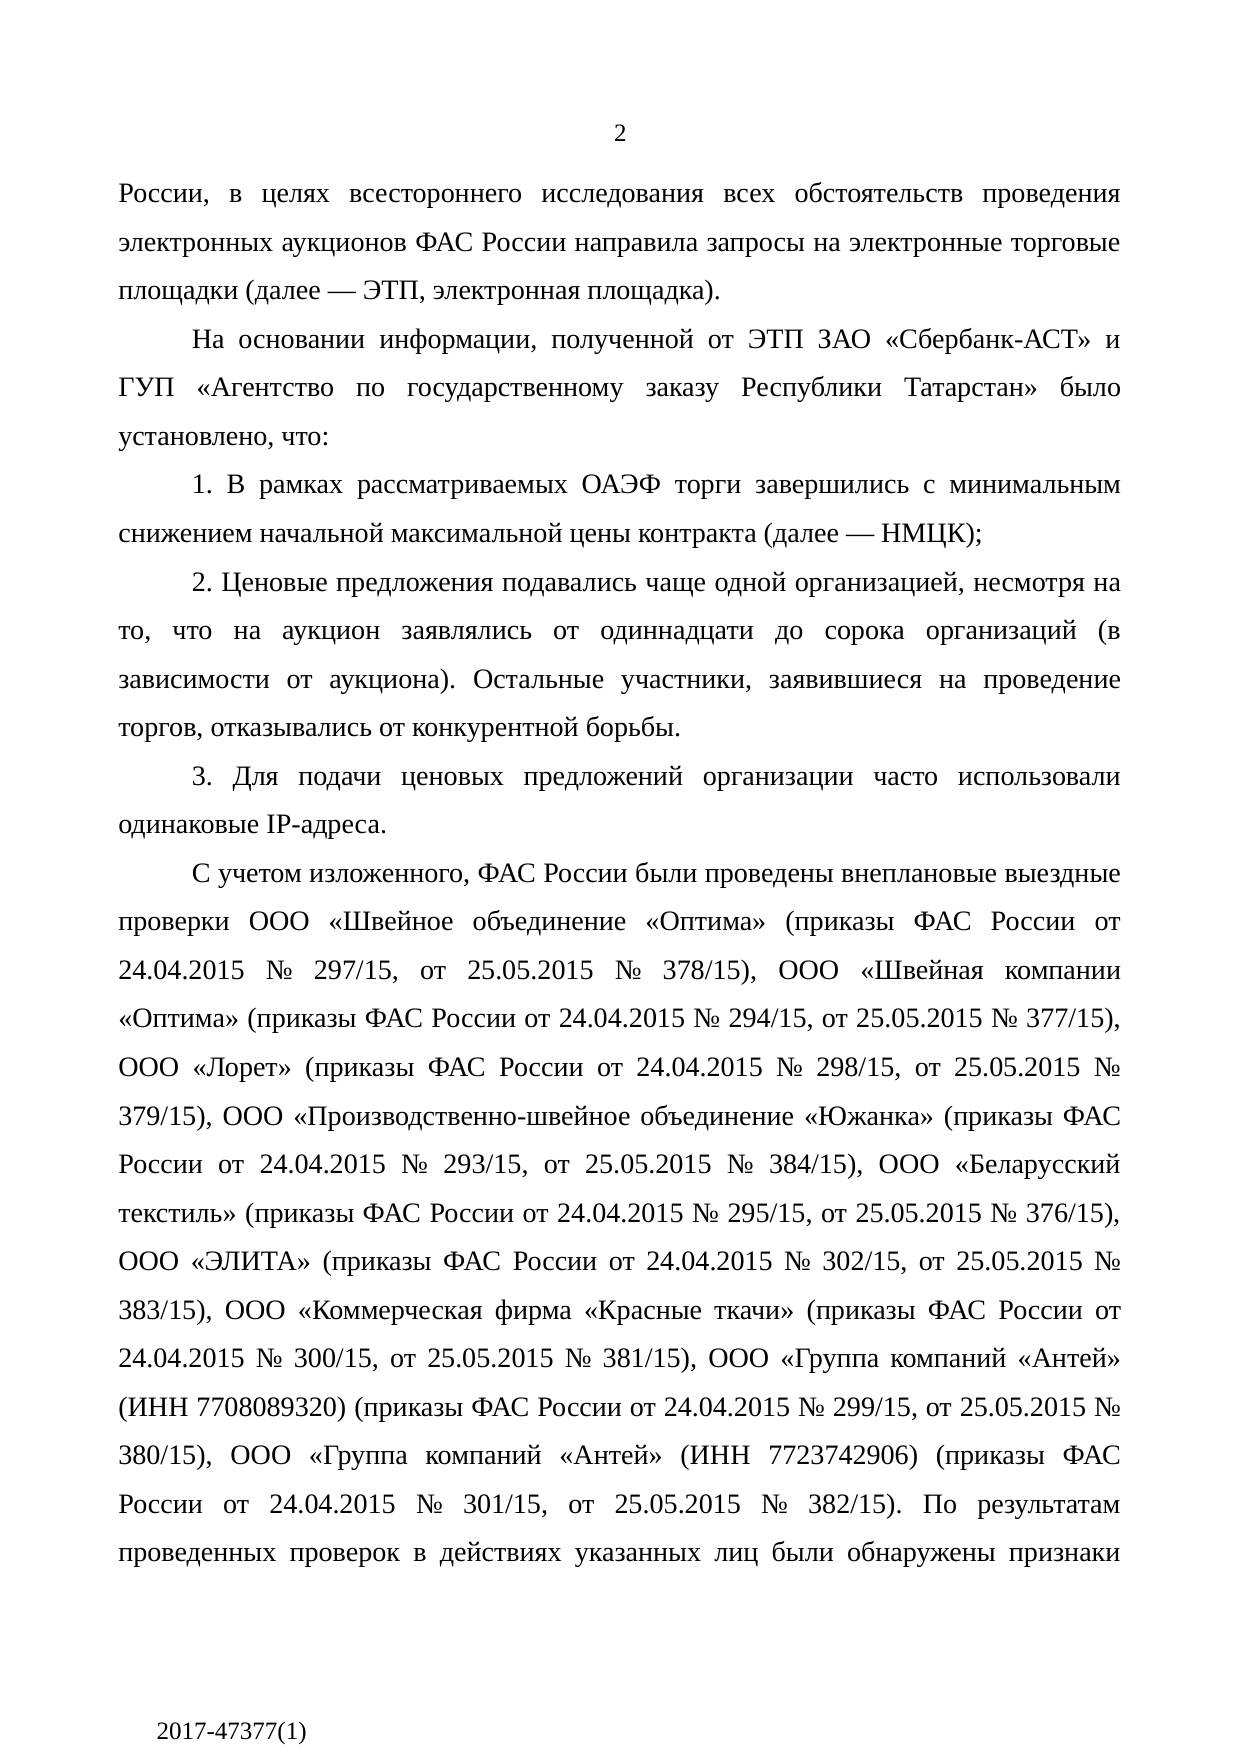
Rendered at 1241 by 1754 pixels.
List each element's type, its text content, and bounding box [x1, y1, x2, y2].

text 1. В рамках рассматриваемых ОАЭФ торги завершились с минимальным снижением начальной максимальной цены контракта (далее — НМЦК); [118, 468, 1122, 548]
text 3. Для подачи ценовых предложений организации часто использовали одинаковые IP-адреса. [118, 759, 1122, 840]
text 2. Ценовые предложения подавались чаще одной организацией, несмотря на то, что на аукцион заявлялись от одиннадцати до сорока организаций (в зависимости от аукциона). Остальные участники, заявившиеся на проведение торгов, отказывались от конкурентной борьбы. [118, 565, 1122, 743]
text С учетом изложенного, ФАС России были проведены внеплановые выездные проверки ООО «Швейное объединение «Оптима» (приказы ФАС России от 24.04.2015 № 297/15, от 25.05.2015 № 378/15), ООО «Швейная компании «Оптима» (приказы ФАС России от 24.04.2015 № 294/15, от 25.05.2015 № 377/15), ООО «Лорет» (приказы ФАС России от 24.04.2015 № 298/15, от 25.05.2015 № 379/15), ООО «Производственно-швейное объединение «Южанка» (приказы ФАС России от 24.04.2015 № 293/15, от 25.05.2015 № 384/15), ООО «Беларусский текстиль» (приказы ФАС России от 24.04.2015 № 295/15, от 25.05.2015 № 376/15), ООО «ЭЛИТА» (приказы ФАС России от 24.04.2015 № 302/15, от 25.05.2015 № 383/15), ООО «Коммерческая фирма «Красные ткачи» (приказы ФАС России от 24.04.2015 № 300/15, от 25.05.2015 № 381/15), ООО «Группа компаний «Антей» (ИНН 7708089320) (приказы ФАС России от 24.04.2015 № 299/15, от 25.05.2015 № 380/15), ООО «Группа компаний «Антей» (ИНН 7723742906) (приказы ФАС России от 24.04.2015 № 301/15, от 25.05.2015 № 382/15). По результатам проведенных проверок в действиях указанных лиц были обнаружены признаки [118, 856, 1122, 1568]
text России, в целях всестороннего исследования всех обстоятельств проведения электронных аукционов ФАС России направила запросы на электронные торговые площадки (далее — ЭТП, электронная площадка). [118, 176, 1122, 306]
text На основании информации, полученной от ЭТП ЗАО «Сбербанк-АСТ» и ГУП «Агентство по государственному заказу Республики Татарстан» было установлено, что: [118, 322, 1122, 451]
